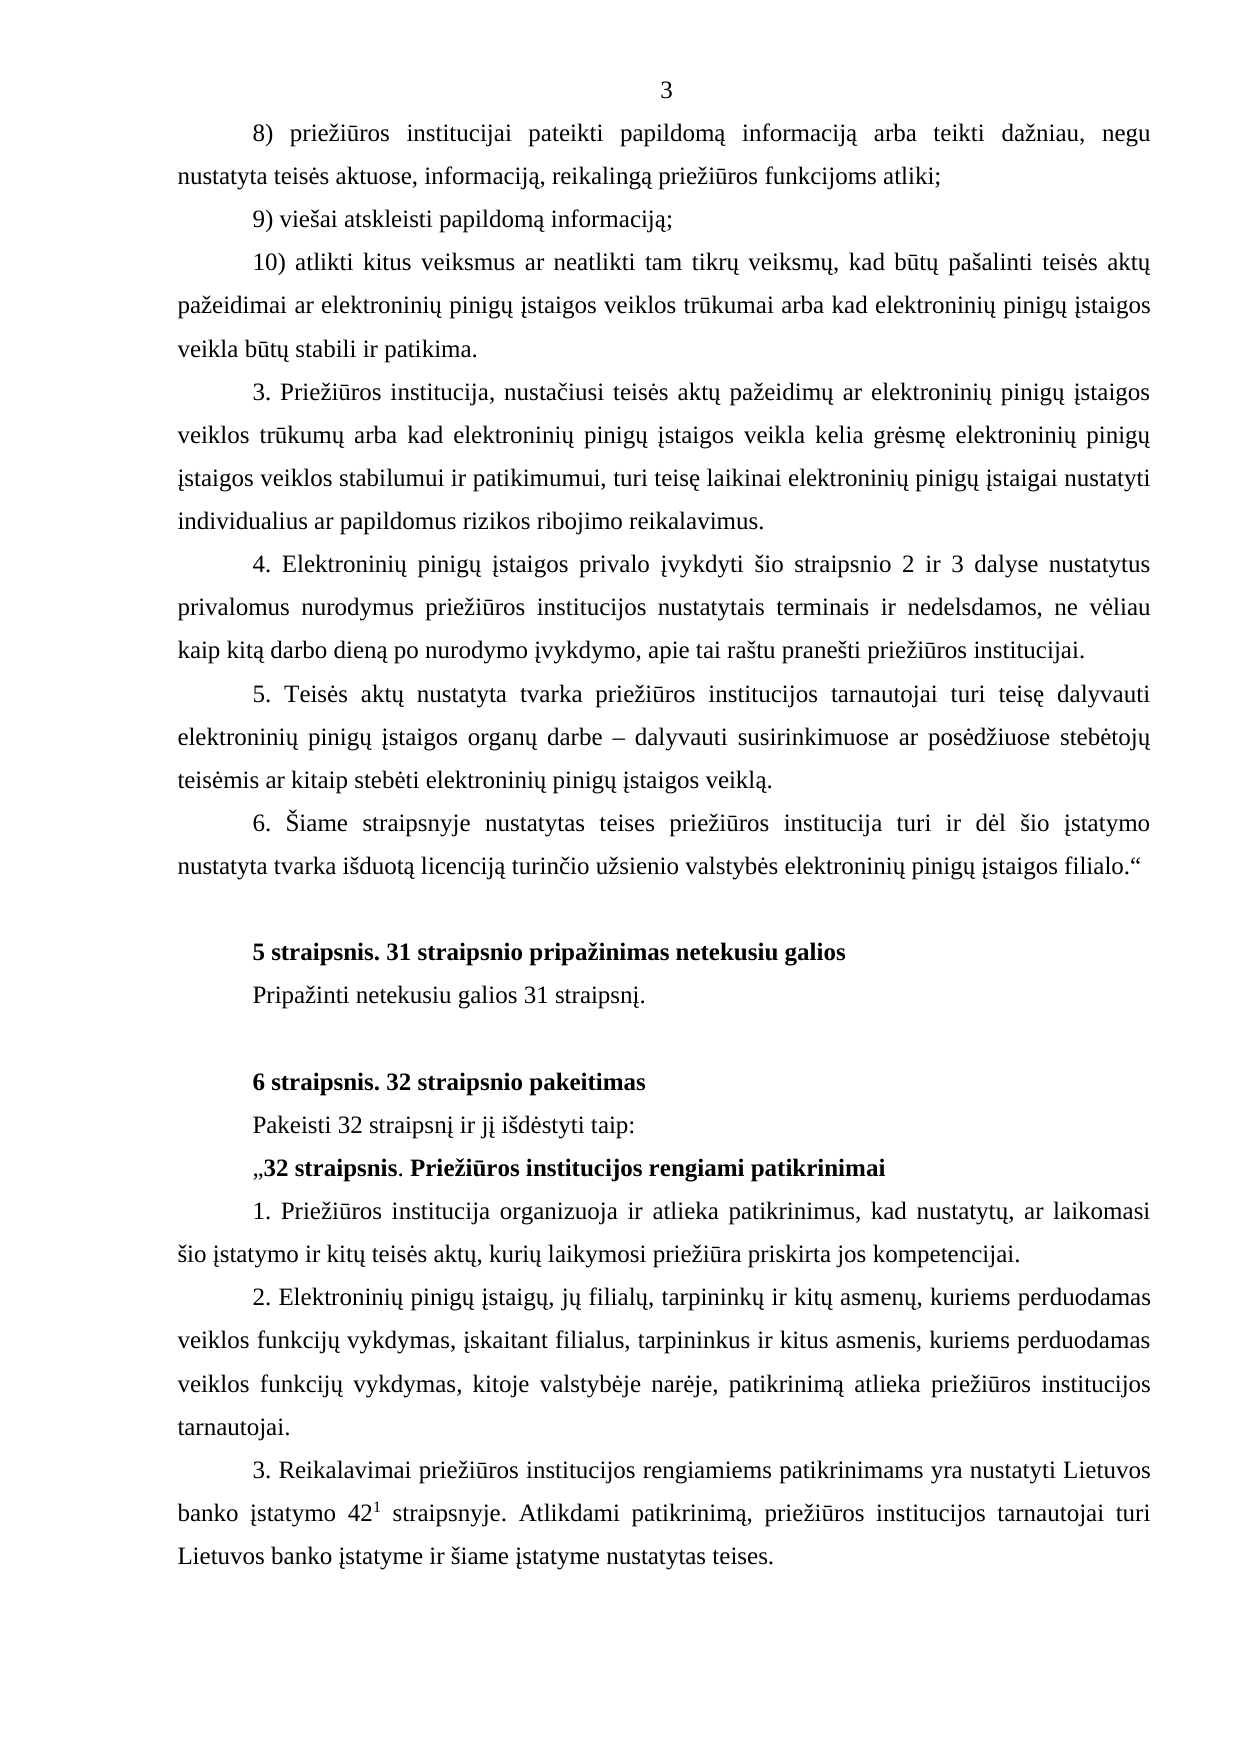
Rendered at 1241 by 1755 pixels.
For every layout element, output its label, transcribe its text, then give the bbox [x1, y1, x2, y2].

text 10) atlikti kitus veiksmus ar neatlikti tam tikrų veiksmų, kad būtų pašalinti teisės aktų pažeidimai ar elektroninių pinigų įstaigos veiklos trūkumai arba kad elektroninių pinigų įstaigos veikla būtų stabili ir patikima. [177, 247, 1152, 362]
text Pakeisti 32 straipsnį ir jį išdėstyti taip: [177, 1110, 1152, 1139]
text 6. Šiame straipsnyje nustatytas teises priežiūros institucija turi ir dėl šio įstatymo nustatyta tvarka išduotą licenciją turinčio užsienio valstybės elektroninių pinigų įstaigos filialo.“ [177, 808, 1152, 880]
text 6 straipsnis. 32 straipsnio pakeitimas [177, 1067, 1152, 1096]
text „32 straipsnis. Priežiūros institucijos rengiami patikrinimai [177, 1153, 1152, 1182]
text 9) viešai atskleisti papildomą informaciją; [177, 204, 1152, 233]
text 3. Reikalavimai priežiūros institucijos rengiamiems patikrinimams yra nustatyti Lietuvos banko įstatymo 421 straipsnyje. Atlikdami patikrinimą, priežiūros institucijos tarnautojai turi Lietuvos banko įstatyme ir šiame įstatyme nustatytas teises. [177, 1455, 1152, 1570]
text 3. Priežiūros institucija, nustačiusi teisės aktų pažeidimų ar elektroninių pinigų įstaigos veiklos trūkumų arba kad elektroninių pinigų įstaigos veikla kelia grėsmę elektroninių pinigų įstaigos veiklos stabilumui ir patikimumui, turi teisę laikinai elektroninių pinigų įstaigai nustatyti individualius ar papildomus rizikos ribojimo reikalavimus. [177, 377, 1152, 535]
text 8) priežiūros institucijai pateikti papildomą informaciją arba teikti dažniau, negu nustatyta teisės aktuose, informaciją, reikalingą priežiūros funkcijoms atliki; [177, 118, 1152, 190]
text 4. Elektroninių pinigų įstaigos privalo įvykdyti šio straipsnio 2 ir 3 dalyse nustatytus privalomus nurodymus priežiūros institucijos nustatytais terminais ir nedelsdamos, ne vėliau kaip kitą darbo dieną po nurodymo įvykdymo, apie tai raštu pranešti priežiūros institucijai. [177, 549, 1152, 664]
text 2. Elektroninių pinigų įstaigų, jų filialų, tarpininkų ir kitų asmenų, kuriems perduodamas veiklos funkcijų vykdymas, įskaitant filialus, tarpininkus ir kitus asmenis, kuriems perduodamas veiklos funkcijų vykdymas, kitoje valstybėje narėje, patikrinimą atlieka priežiūros institucijos tarnautojai. [177, 1282, 1152, 1441]
text 5 straipsnis. 31 straipsnio pripažinimas netekusiu galios [177, 937, 1152, 966]
text Pripažinti netekusiu galios 31 straipsnį. [177, 981, 1152, 1009]
text 5. Teisės aktų nustatyta tvarka priežiūros institucijos tarnautojai turi teisę dalyvauti elektroninių pinigų įstaigos organų darbe – dalyvauti susirinkimuose ar posėdžiuose stebėtojų teisėmis ar kitaip stebėti elektroninių pinigų įstaigos veiklą. [177, 679, 1152, 794]
text 1. Priežiūros institucija organizuoja ir atlieka patikrinimus, kad nustatytų, ar laikomasi šio įstatymo ir kitų teisės aktų, kurių laikymosi priežiūra priskirta jos kompetencijai. [177, 1196, 1152, 1268]
